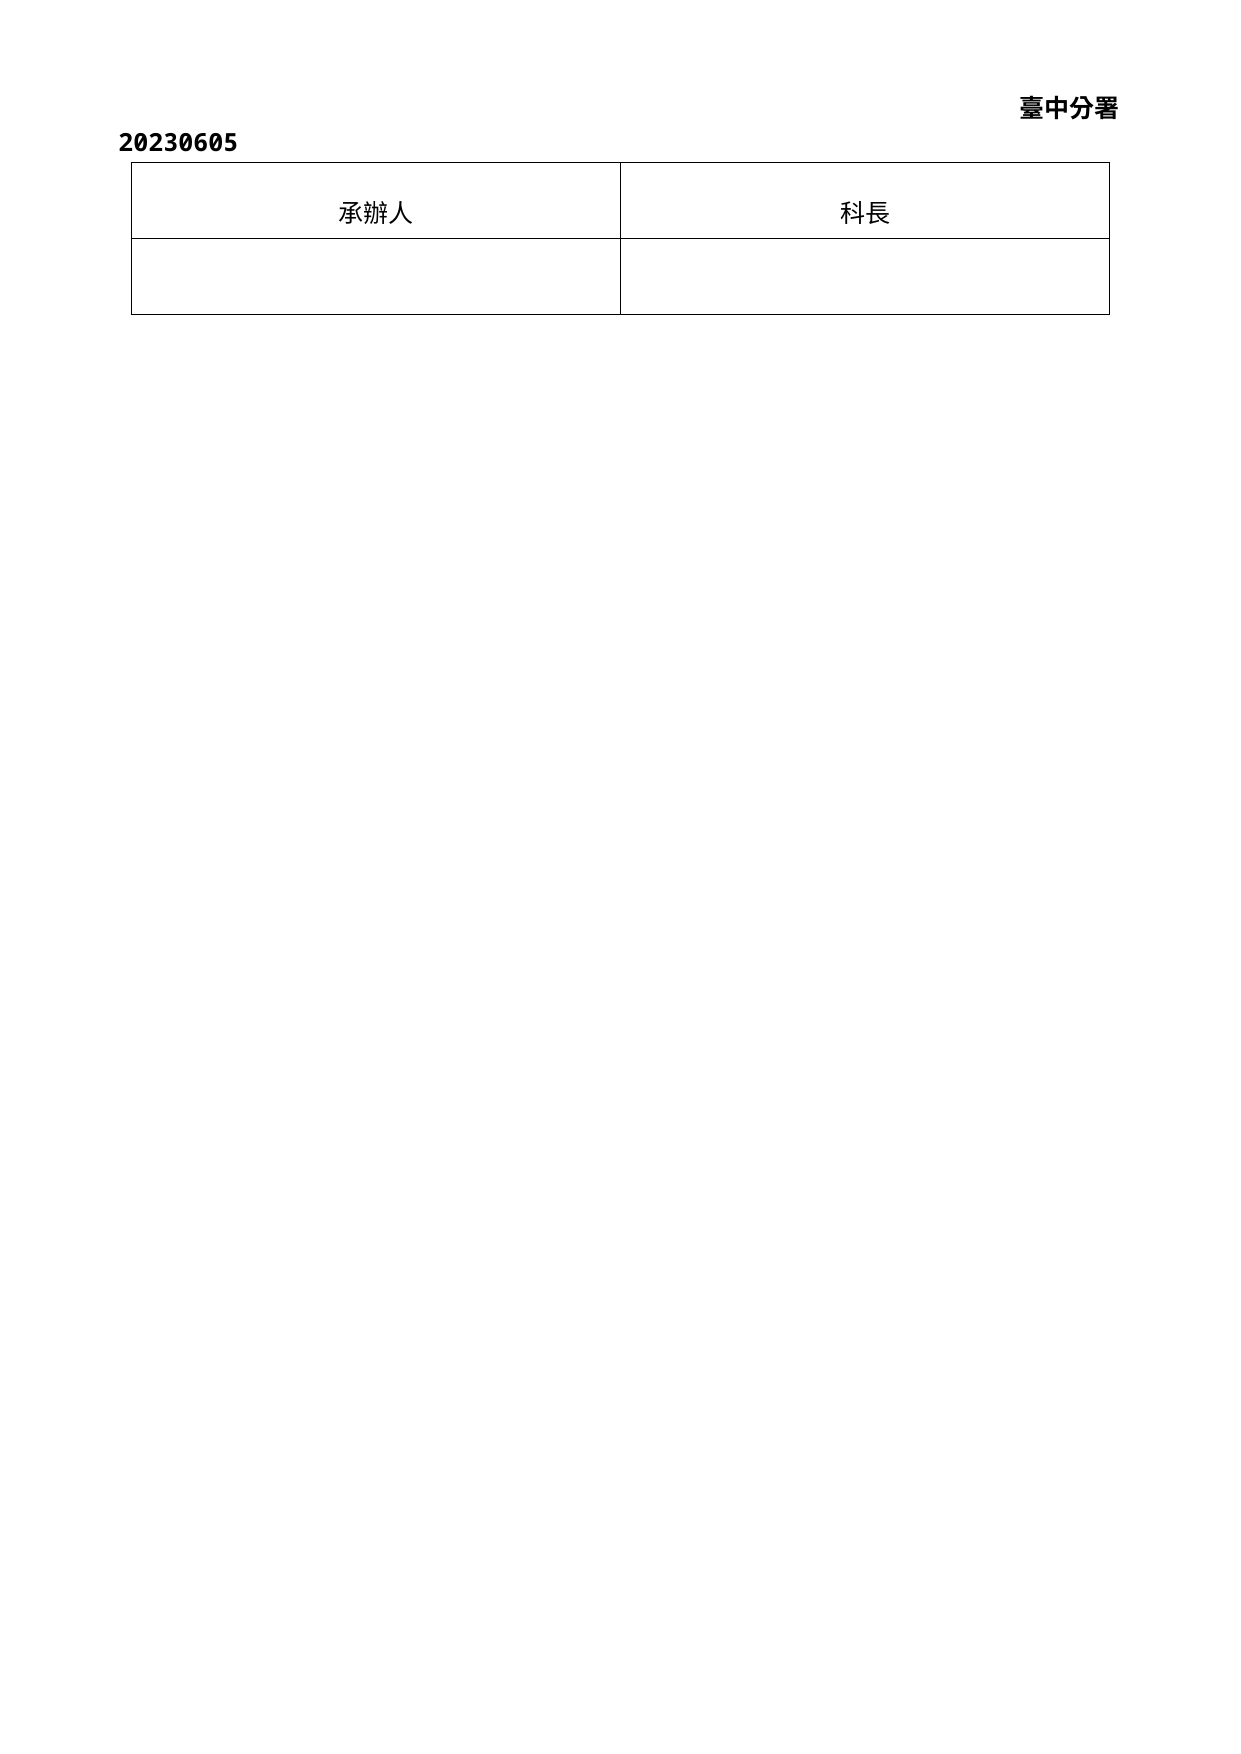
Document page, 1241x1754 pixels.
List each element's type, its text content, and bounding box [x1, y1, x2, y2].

table_cell [132, 239, 620, 314]
table_cell 承辦人 [132, 163, 620, 238]
table_cell 科長 [621, 163, 1109, 238]
table_cell [621, 239, 1109, 314]
